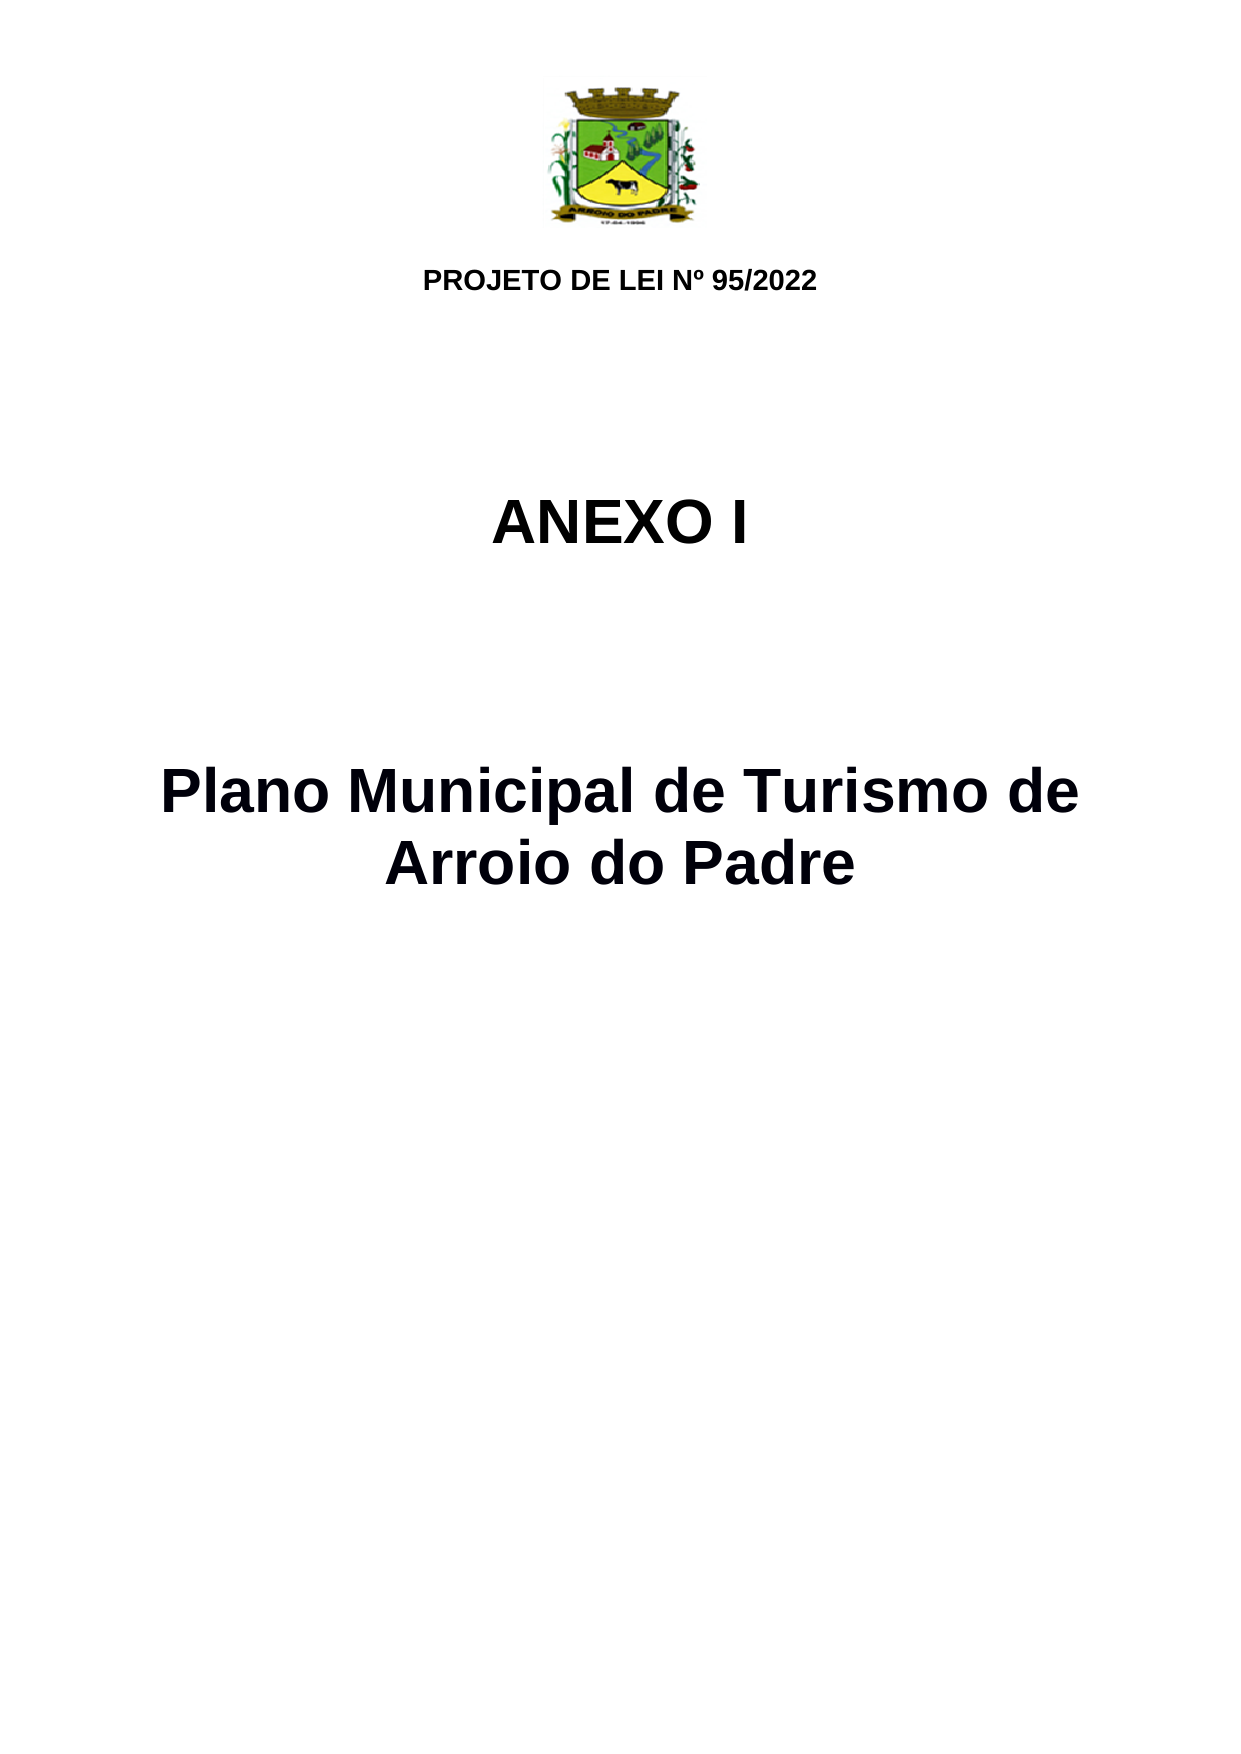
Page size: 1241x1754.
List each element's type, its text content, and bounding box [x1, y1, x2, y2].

subtitle PROJETO DE LEI Nº 95/2022 [118, 263, 1122, 296]
subtitle ANEXO I [118, 484, 1122, 556]
text Plano Municipal de Turismo de Arroio do Padre [118, 754, 1122, 898]
picture [541, 75, 708, 228]
